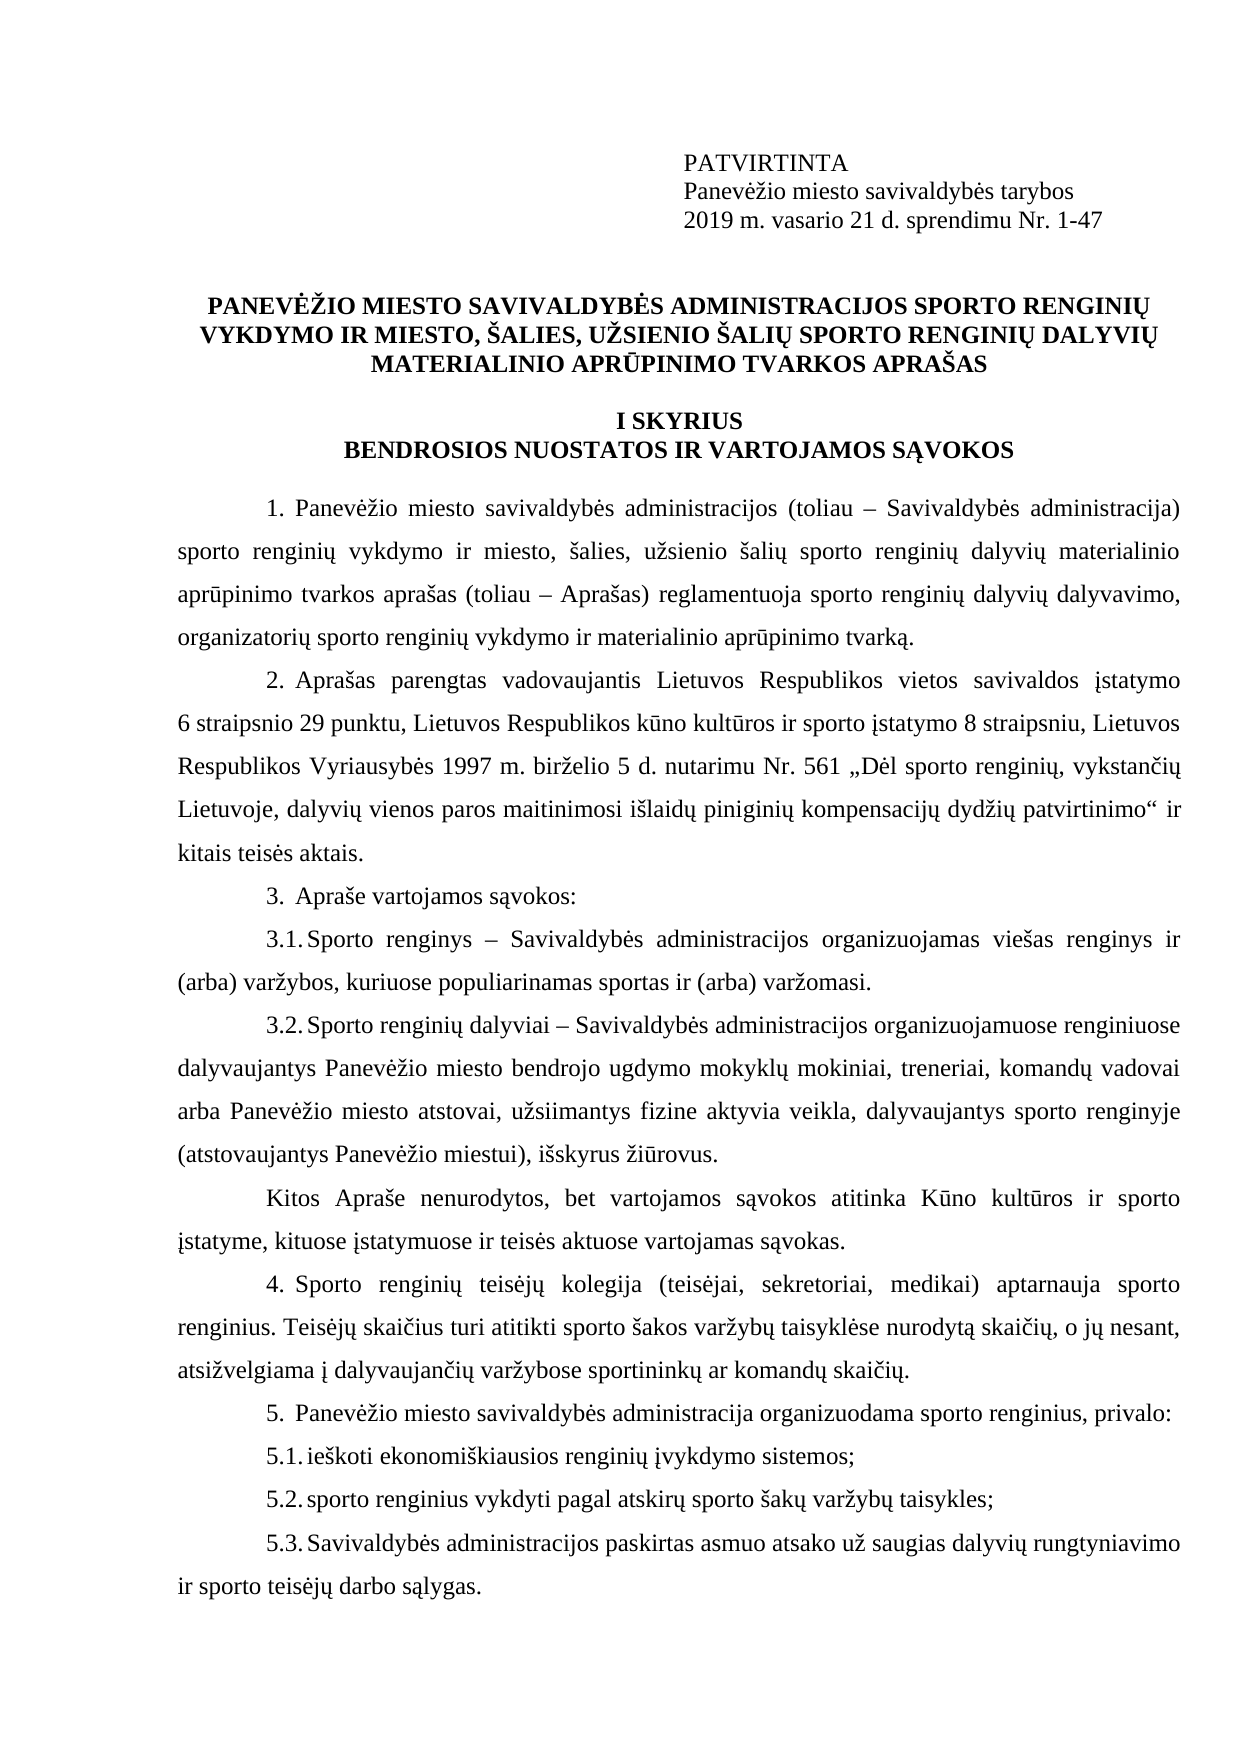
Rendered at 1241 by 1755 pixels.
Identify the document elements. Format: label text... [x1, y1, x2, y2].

text Panevėžio miesto savivaldybės tarybos [683, 176, 1181, 205]
text Kitos Apraše nenurodytos, bet vartojamos sąvokos atitinka Kūno kultūros ir sporto įstatyme, kituose įstatymuose ir teisės aktuose vartojamas sąvokas. [177, 1183, 1181, 1254]
text 3.2. Sporto renginių dalyviai – Savivaldybės administracijos organizuojamuose renginiuose dalyvaujantys Panevėžio miesto bendrojo ugdymo mokyklų mokiniai, treneriai, komandų vadovai arba Panevėžio miesto atstovai, užsiimantys fizine aktyvia veikla, dalyvaujantys sporto renginyje (atstovaujantys Panevėžio miestui), išskyrus žiūrovus. [177, 1010, 1181, 1168]
text 1. Panevėžio miesto savivaldybės administracijos (toliau – Savivaldybės administracija) sporto renginių vykdymo ir miesto, šalies, užsienio šalių sporto renginių dalyvių materialinio aprūpinimo tvarkos aprašas (toliau – Aprašas) reglamentuoja sporto renginių dalyvių dalyvavimo, organizatorių sporto renginių vykdymo ir materialinio aprūpinimo tvarką. [177, 493, 1181, 651]
text BENDROSIOS NUOSTATOS IR VARTOJAMOS SĄVOKOS [177, 435, 1181, 464]
text 5.2. sporto renginius vykdyti pagal atskirų sporto šakų varžybų taisykles; [177, 1484, 1181, 1513]
text 4. Sporto renginių teisėjų kolegija (teisėjai, sekretoriai, medikai) aptarnauja sporto renginius. Teisėjų skaičius turi atitikti sporto šakos varžybų taisyklėse nurodytą skaičių, o jų nesant, atsižvelgiama į dalyvaujančių varžybose sportininkų ar komandų skaičių. [177, 1269, 1181, 1384]
text 3. Apraše vartojamos sąvokos: [177, 881, 1181, 909]
text PANEVĖŽIO MIESTO SAVIVALDYBĖS ADMINISTRACIJOS SPORTO RENGINIŲ VYKDYMO IR MIESTO, ŠALIES, UŽSIENIO ŠALIŲ SPORTO RENGINIŲ DALYVIŲ MATERIALINIO APRŪPINIMO TVARKOS APRAŠAS [177, 291, 1181, 378]
text 5.1. ieškoti ekonomiškiausios renginių įvykdymo sistemos; [177, 1441, 1181, 1470]
text PATVIRTINTA [683, 148, 1181, 176]
text 5. Panevėžio miesto savivaldybės administracija organizuodama sporto renginius, privalo: [177, 1398, 1181, 1427]
text I SKYRIUS [177, 406, 1181, 435]
text 3.1. Sporto renginys – Savivaldybės administracijos organizuojamas viešas renginys ir (arba) varžybos, kuriuose populiarinamas sportas ir (arba) varžomasi. [177, 924, 1181, 996]
text 5.3. Savivaldybės administracijos paskirtas asmuo atsako už saugias dalyvių rungtyniavimo ir sporto teisėjų darbo sąlygas. [177, 1528, 1181, 1599]
text 2. Aprašas parengtas vadovaujantis Lietuvos Respublikos vietos savivaldos įstatymo 6 straipsnio 29 punktu, Lietuvos Respublikos kūno kultūros ir sporto įstatymo 8 straipsniu, Lietuvos Respublikos Vyriausybės 1997 m. birželio 5 d. nutarimu Nr. 561 „Dėl sporto renginių, vykstančių Lietuvoje, dalyvių vienos paros maitinimosi išlaidų piniginių kompensacijų dydžių patvirtinimo“ ir kitais teisės aktais. [177, 665, 1181, 866]
text 2019 m. vasario 21 d. sprendimu Nr. 1-47 [683, 205, 1181, 234]
